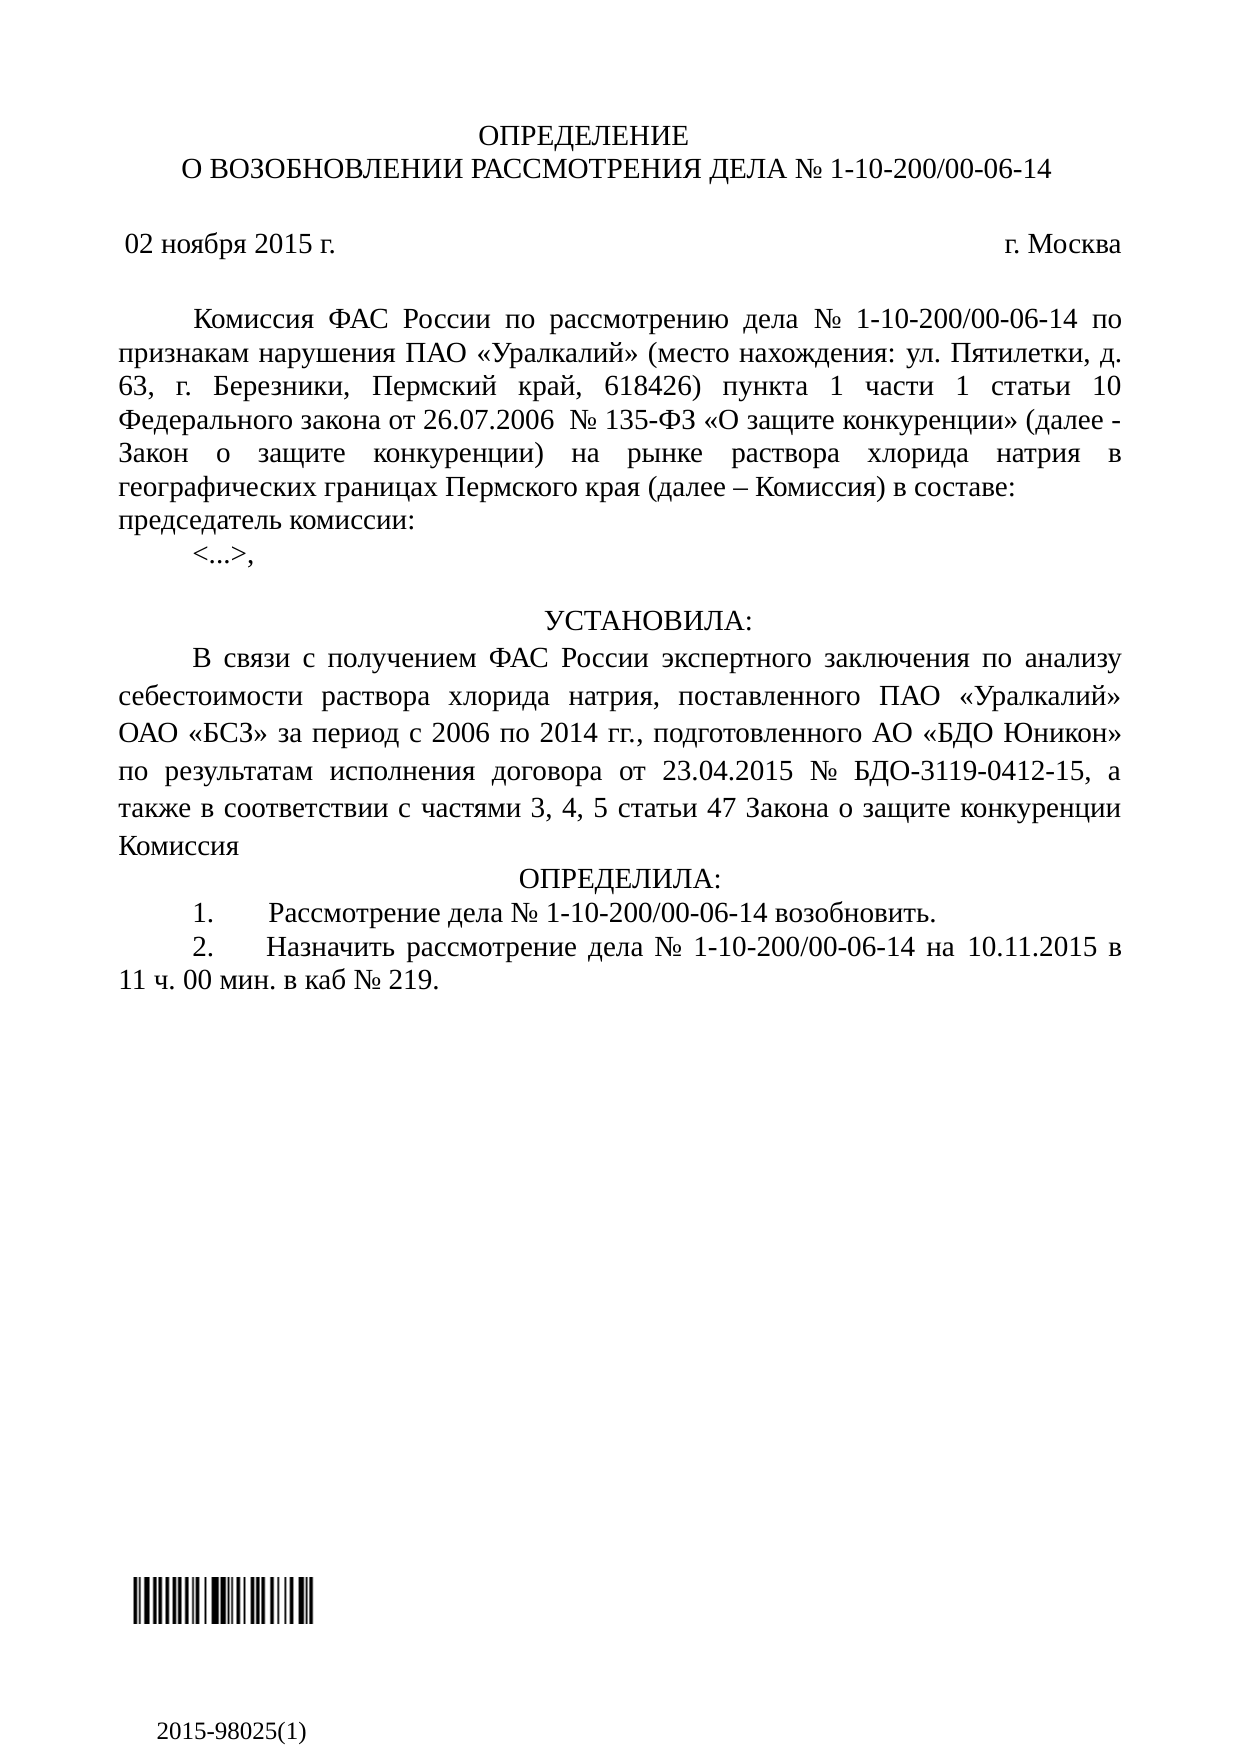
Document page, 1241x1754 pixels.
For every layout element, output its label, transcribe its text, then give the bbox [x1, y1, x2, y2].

text УСТАНОВИЛА: [118, 603, 1122, 637]
text Комиссия ФАС России по рассмотрению дела № 1-10-200/00-06-14 по признакам нарушения ПАО «Уралкалий» (место нахождения: ул. Пятилетки, д. 63, г. Березники, Пермский край, 618426) пункта 1 части 1 статьи 10 Федерального закона от 26.07.2006 № 135-ФЗ «О защите конкуренции» (далее - Закон о защите конкуренции) на рынке раствора хлорида натрия в географических границах Пермского края (далее – Комиссия) в составе: [118, 301, 1122, 502]
list Рассмотрение дела № 1-10-200/00-06-14 возобновить. [118, 895, 1122, 929]
text <...>, [118, 536, 1122, 569]
text ОПРЕДЕЛЕНИЕ [472, 118, 1122, 152]
subtitle О ВОЗОБНОВЛЕНИИ РАССМОТРЕНИЯ ДЕЛА № 1-10-200/00-06-14 [118, 152, 1122, 185]
text председатель комиссии: [118, 502, 1122, 536]
text 2. Назначить рассмотрение дела № 1-10-200/00-06-14 на 10.11.2015 в 11 ч. 00 мин. в каб № 219. [118, 929, 1122, 996]
text 02 ноября 2015 г. г. Москва [118, 226, 1122, 260]
picture [118, 1577, 331, 1624]
text ОПРЕДЕЛИЛА: [118, 862, 1122, 895]
text В связи с получением ФАС России экспертного заключения по анализу себестоимости раствора хлорида натрия, поставленного ПАО «Уралкалий» ОАО «БСЗ» за период с 2006 по 2014 гг., подготовленного АО «БДО Юникон» по результатам исполнения договора от 23.04.2015 № БДО-3119-0412-15, а также в соответствии с частями 3, 4, 5 статьи 47 Закона о защите конкуренции Комиссия [118, 637, 1122, 862]
